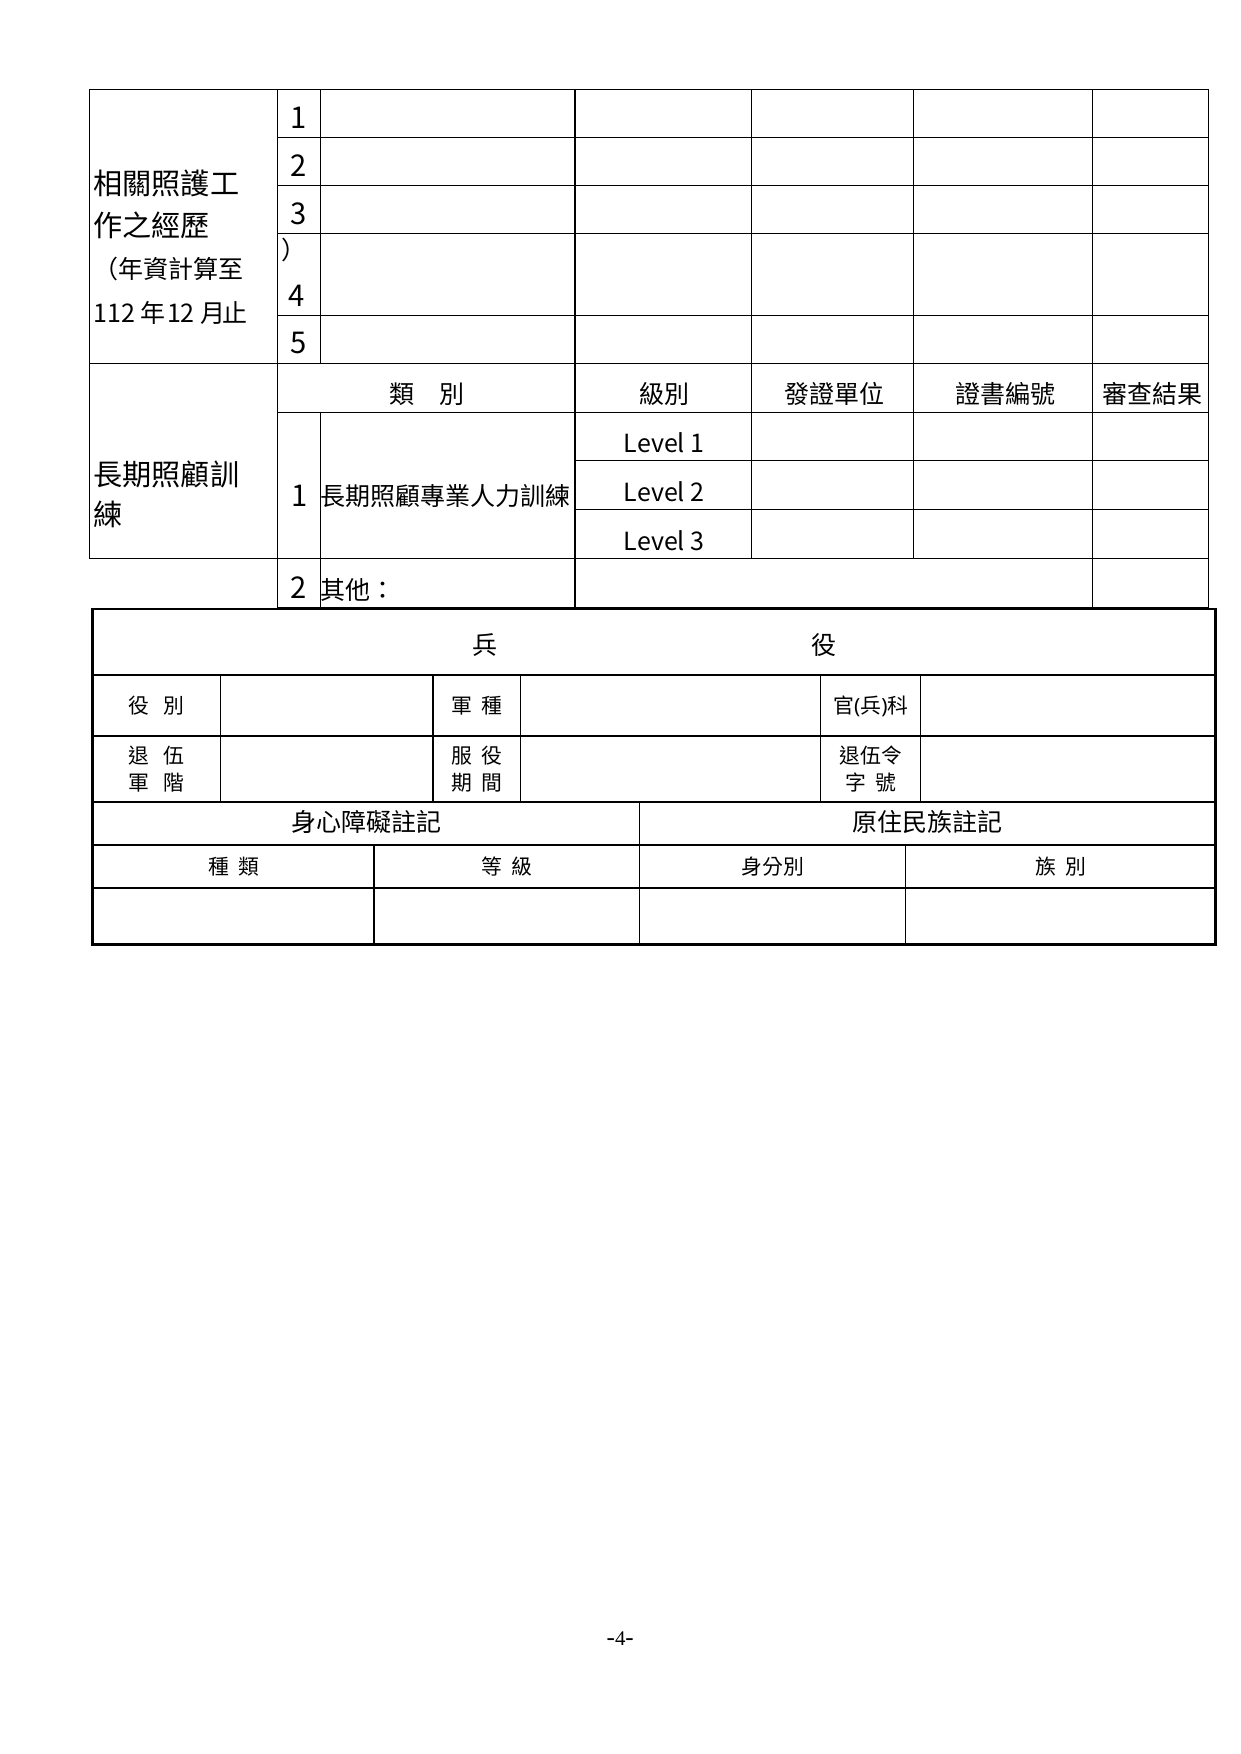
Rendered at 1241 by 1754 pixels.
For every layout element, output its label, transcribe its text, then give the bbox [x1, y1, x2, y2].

table_cell [914, 138, 1092, 185]
table_cell [576, 138, 751, 185]
table_cell 1 [278, 90, 320, 137]
table_cell 退伍令 字 號 [821, 737, 920, 801]
table_cell 族 別 [906, 846, 1214, 887]
table_cell ） 4 [278, 234, 320, 314]
table_cell [1093, 186, 1208, 233]
table_cell [1093, 559, 1208, 607]
table_cell 役 別 [94, 676, 220, 735]
table_cell 類 別 [278, 364, 574, 412]
table_cell [914, 316, 1092, 363]
table_cell 2 [278, 138, 320, 185]
table_cell [94, 889, 373, 943]
table_cell [576, 90, 751, 137]
table_cell [576, 559, 1092, 607]
table_cell 服 役 期 間 [434, 737, 520, 801]
table_cell [752, 510, 913, 558]
table_cell 5 [278, 316, 320, 363]
table_cell [321, 90, 574, 137]
table_cell [914, 90, 1092, 137]
table_cell 原住民族註記 [640, 803, 1214, 844]
table_cell [1093, 138, 1208, 185]
table_cell 2 [278, 559, 320, 607]
table_cell [752, 413, 913, 460]
table_cell 證書編號 [914, 364, 1092, 412]
table_cell [576, 186, 751, 233]
table_cell Level 2 [576, 461, 751, 509]
table_cell 種 類 [94, 846, 373, 887]
table_cell Level 3 [576, 510, 751, 558]
table_cell 長期照顧專業人力訓練 [321, 413, 574, 558]
table_cell [1093, 413, 1208, 460]
table_cell 發證單位 [752, 364, 913, 412]
table_cell [752, 90, 913, 137]
table_cell [752, 316, 913, 363]
table_cell 身分別 [640, 846, 905, 887]
table_cell [1093, 510, 1208, 558]
table_cell [1093, 234, 1208, 314]
table_cell [521, 676, 820, 735]
table_cell 軍 種 [434, 676, 520, 735]
table_cell [1093, 90, 1208, 137]
table_cell [375, 889, 639, 943]
table_cell 級別 [576, 364, 751, 412]
table_cell [752, 461, 913, 509]
table_cell Level 1 [576, 413, 751, 460]
table_cell [521, 737, 820, 801]
table_cell [914, 186, 1092, 233]
table_header 兵 役 [94, 610, 1214, 674]
table_cell [221, 737, 432, 801]
table_cell [914, 413, 1092, 460]
table_cell [914, 461, 1092, 509]
table_cell 官(兵)科 [821, 676, 920, 735]
table_cell 身心障礙註記 [94, 803, 639, 844]
table_cell [221, 676, 432, 735]
table_cell [640, 889, 905, 943]
table_cell [321, 234, 574, 314]
table_cell 3 [278, 186, 320, 233]
table_cell [321, 138, 574, 185]
table_cell [921, 676, 1214, 735]
table_cell [752, 138, 913, 185]
table_cell [576, 234, 751, 314]
table_cell [921, 737, 1214, 801]
table_cell 相關照護工作之經歷 （年資計算至112 年 12 月止 [90, 90, 277, 363]
table_cell [321, 316, 574, 363]
table_cell [576, 316, 751, 363]
table_cell [752, 186, 913, 233]
table_cell 等 級 [375, 846, 639, 887]
table_cell 審查結果 [1093, 364, 1208, 412]
table_cell [321, 186, 574, 233]
table_cell [906, 889, 1214, 943]
table_cell [1093, 316, 1208, 363]
table_cell [1093, 461, 1208, 509]
table_cell 長期照顧訓練 [90, 364, 277, 558]
table_cell [914, 234, 1092, 314]
table_cell [914, 510, 1092, 558]
table_cell 退 伍 軍 階 [94, 737, 220, 801]
table_cell 1 [278, 413, 320, 558]
table_cell 其他： [321, 559, 574, 607]
table_cell [752, 234, 913, 314]
